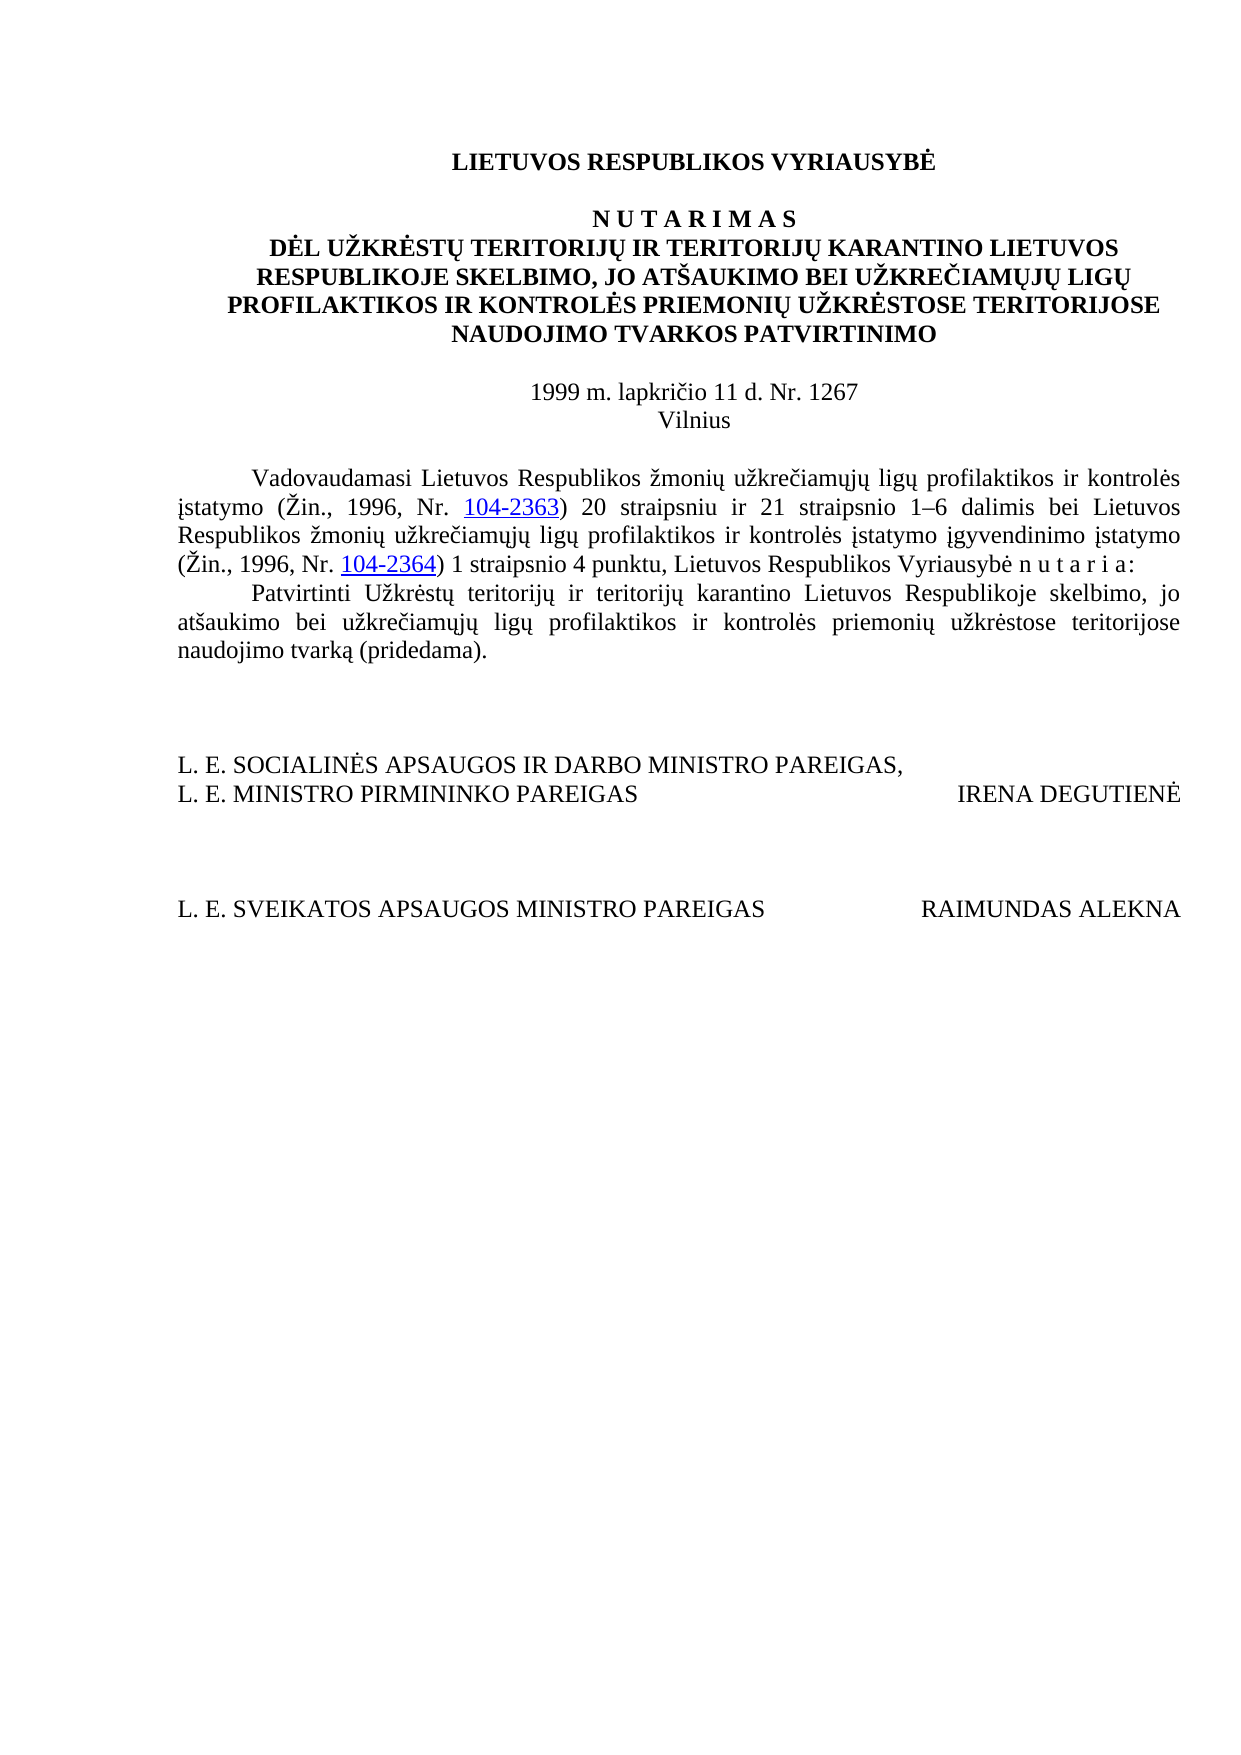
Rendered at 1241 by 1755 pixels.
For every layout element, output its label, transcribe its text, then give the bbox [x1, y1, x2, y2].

text Patvirtinti Užkrėstų teritorijų ir teritorijų karantino Lietuvos Respublikoje skelbimo, jo atšaukimo bei užkrečiamųjų ligų profilaktikos ir kontrolės priemonių užkrėstose teritorijose naudojimo tvarką (pridedama). [177, 578, 1181, 664]
text l. e. Ministro Pirmininko pareigas Irena Degutienė [177, 779, 1181, 808]
text 1999 m. lapkričio 11 d. Nr. 1267 [207, 377, 1181, 406]
text LIETUVOS RESPUBLIKOS VYRIAUSYBĖ [207, 147, 1181, 176]
text Vilnius [207, 406, 1181, 434]
text L. e. sveikatos apsaugos ministro pareigas Raimundas Alekna [177, 894, 1181, 923]
text N U T A R I M A S [207, 204, 1181, 233]
text L. e. socialinės apsaugos ir darbo ministro pareigas, [177, 751, 1181, 779]
text DĖL UŽKRĖSTŲ TERITORIJŲ IR TERITORIJŲ KARANTINO LIETUVOS RESPUBLIKOJE SKELBIMO, JO ATŠAUKIMO BEI UŽKREČIAMŲJŲ LIGŲ PROFILAKTIKOS IR KONTROLĖS PRIEMONIŲ UŽKRĖSTOSE TERITORIJOSE NAUDOJIMO TVARKOS PATVIRTINIMO [207, 233, 1181, 348]
text Vadovaudamasi Lietuvos Respublikos žmonių užkrečiamųjų ligų profilaktikos ir kontrolės įstatymo (Žin., 1996, Nr. 104-2363) 20 straipsniu ir 21 straipsnio 1–6 dalimis bei Lietuvos Respublikos žmonių užkrečiamųjų ligų profilaktikos ir kontrolės įstatymo įgyvendinimo įstatymo (Žin., 1996, Nr. 104-2364) 1 straipsnio 4 punktu, Lietuvos Respublikos Vyriausybė nutaria: [177, 463, 1181, 578]
